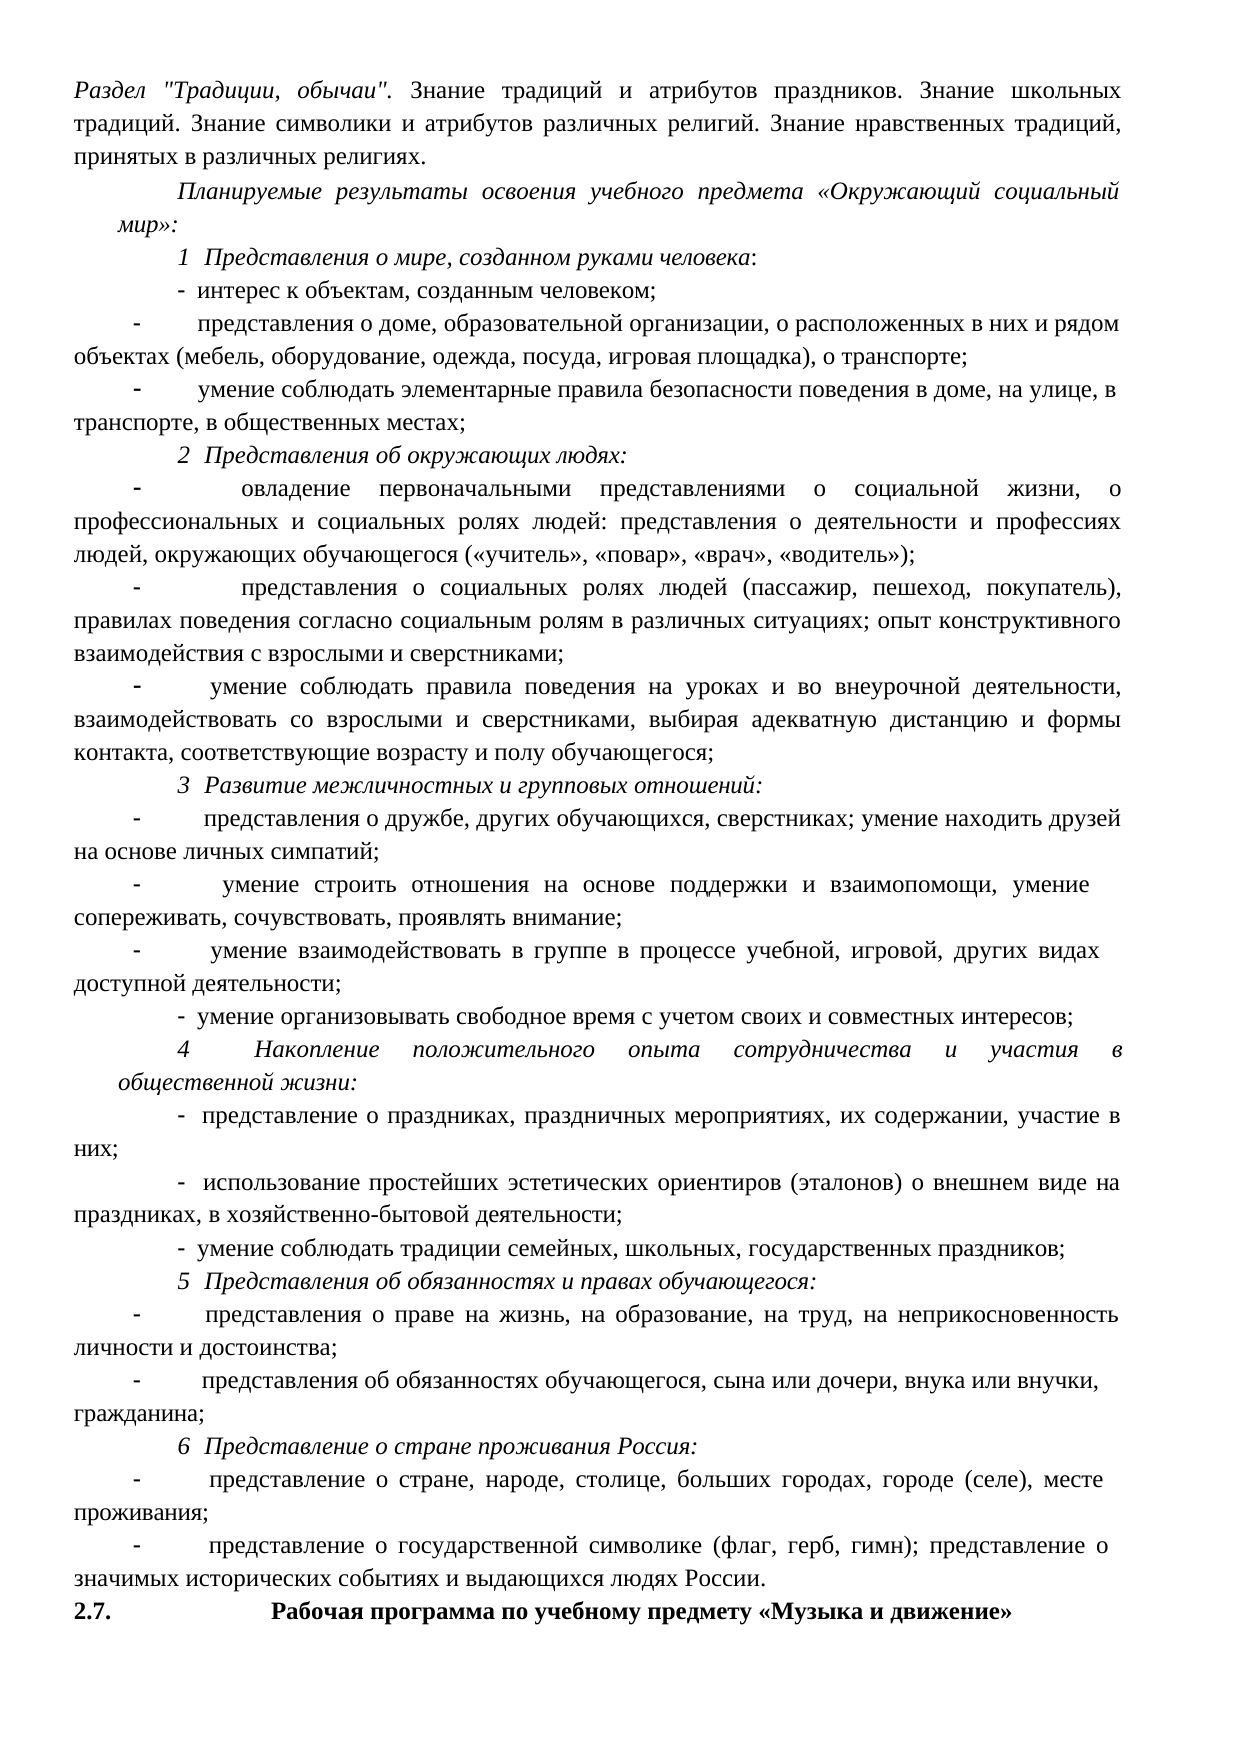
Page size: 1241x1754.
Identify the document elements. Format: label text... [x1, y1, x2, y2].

list Представления об окружающих людях: [177, 440, 1152, 469]
list овладение первоначальными представлениями о социальной жизни, о профессиональных и социальных ролях людей: представления о деятельности и профессиях людей, окружающих обучающегося («учитель», «повар», «врач», «водитель»); [74, 473, 1122, 568]
list представления о социальных ролях людей (пассажир, пешеход, покупатель), правилах поведения согласно социальным ролям в различных ситуациях; опыт конструктивного взаимодействия с взрослыми и сверстниками; [74, 572, 1122, 667]
list Представление о стране проживания Россия: [177, 1431, 1152, 1460]
text Раздел "Традиции, обычаи". Знание традиций и атрибутов праздников. Знание школьных традиций. Знание символики и атрибутов различных религий. Знание нравственных традиций, принятых в различных религиях. [74, 75, 1122, 170]
list Рабочая программа по учебному предмету «Музыка и движение» [74, 1596, 1122, 1625]
list представление о стране, народе, столице, больших городах, городе (селе), месте проживания; [74, 1464, 1122, 1526]
list Развитие межличностных и групповых отношений: [177, 770, 1152, 799]
list умение соблюдать традиции семейных, школьных, государственных праздников; [177, 1233, 1152, 1261]
list представления об обязанностях обучающегося, сына или дочери, внука или внучки, гражданина; [74, 1365, 1122, 1427]
list умение соблюдать правила поведения на уроках и во внеурочной деятельности, взаимодействовать со взрослыми и сверстниками, выбирая адекватную дистанцию и формы контакта, соответствующие возрасту и полу обучающегося; [74, 671, 1122, 766]
list представления о дружбе, других обучающихся, сверстниках; умение находить друзей на основе личных симпатий; [74, 803, 1122, 865]
text праздниках, в хозяйственно-бытовой деятельности; [74, 1199, 1152, 1228]
list представление о праздниках, праздничных мероприятиях, их содержании, участие в [177, 1100, 1152, 1129]
list представление о государственной символике (флаг, герб, гимн); представление о значимых исторических событиях и выдающихся людях России. [74, 1530, 1122, 1592]
text Планируемые результаты освоения учебного предмета «Окружающий социальный мир»: [118, 176, 1122, 237]
list умение строить отношения на основе поддержки и взаимопомощи, умение сопереживать, сочувствовать, проявлять внимание; [74, 869, 1122, 931]
list умение организовывать свободное время с учетом своих и совместных интересов; [177, 1001, 1152, 1030]
list умение взаимодействовать в группе в процессе учебной, игровой, других видах доступной деятельности; [74, 935, 1122, 997]
list Представления об обязанностях и правах обучающегося: [177, 1266, 1152, 1294]
text них; [74, 1133, 1152, 1162]
list использование простейших эстетических ориентиров (эталонов) о внешнем виде на [177, 1167, 1152, 1195]
list умение соблюдать элементарные правила безопасности поведения в доме, на улице, в транспорте, в общественных местах; [74, 374, 1122, 436]
list интерес к объектам, созданным человеком; [177, 275, 1152, 303]
list представления о доме, образовательной организации, о расположенных в них и рядом объектах (мебель, оборудование, одежда, посуда, игровая площадка), о транспорте; [74, 308, 1122, 370]
list Представления о мире, созданном руками человека: [177, 242, 1152, 271]
list представления о праве на жизнь, на образование, на труд, на неприкосновенность личности и достоинства; [74, 1299, 1122, 1361]
list Накопление положительного опыта сотрудничества и участия в общественной жизни: [118, 1034, 1122, 1096]
